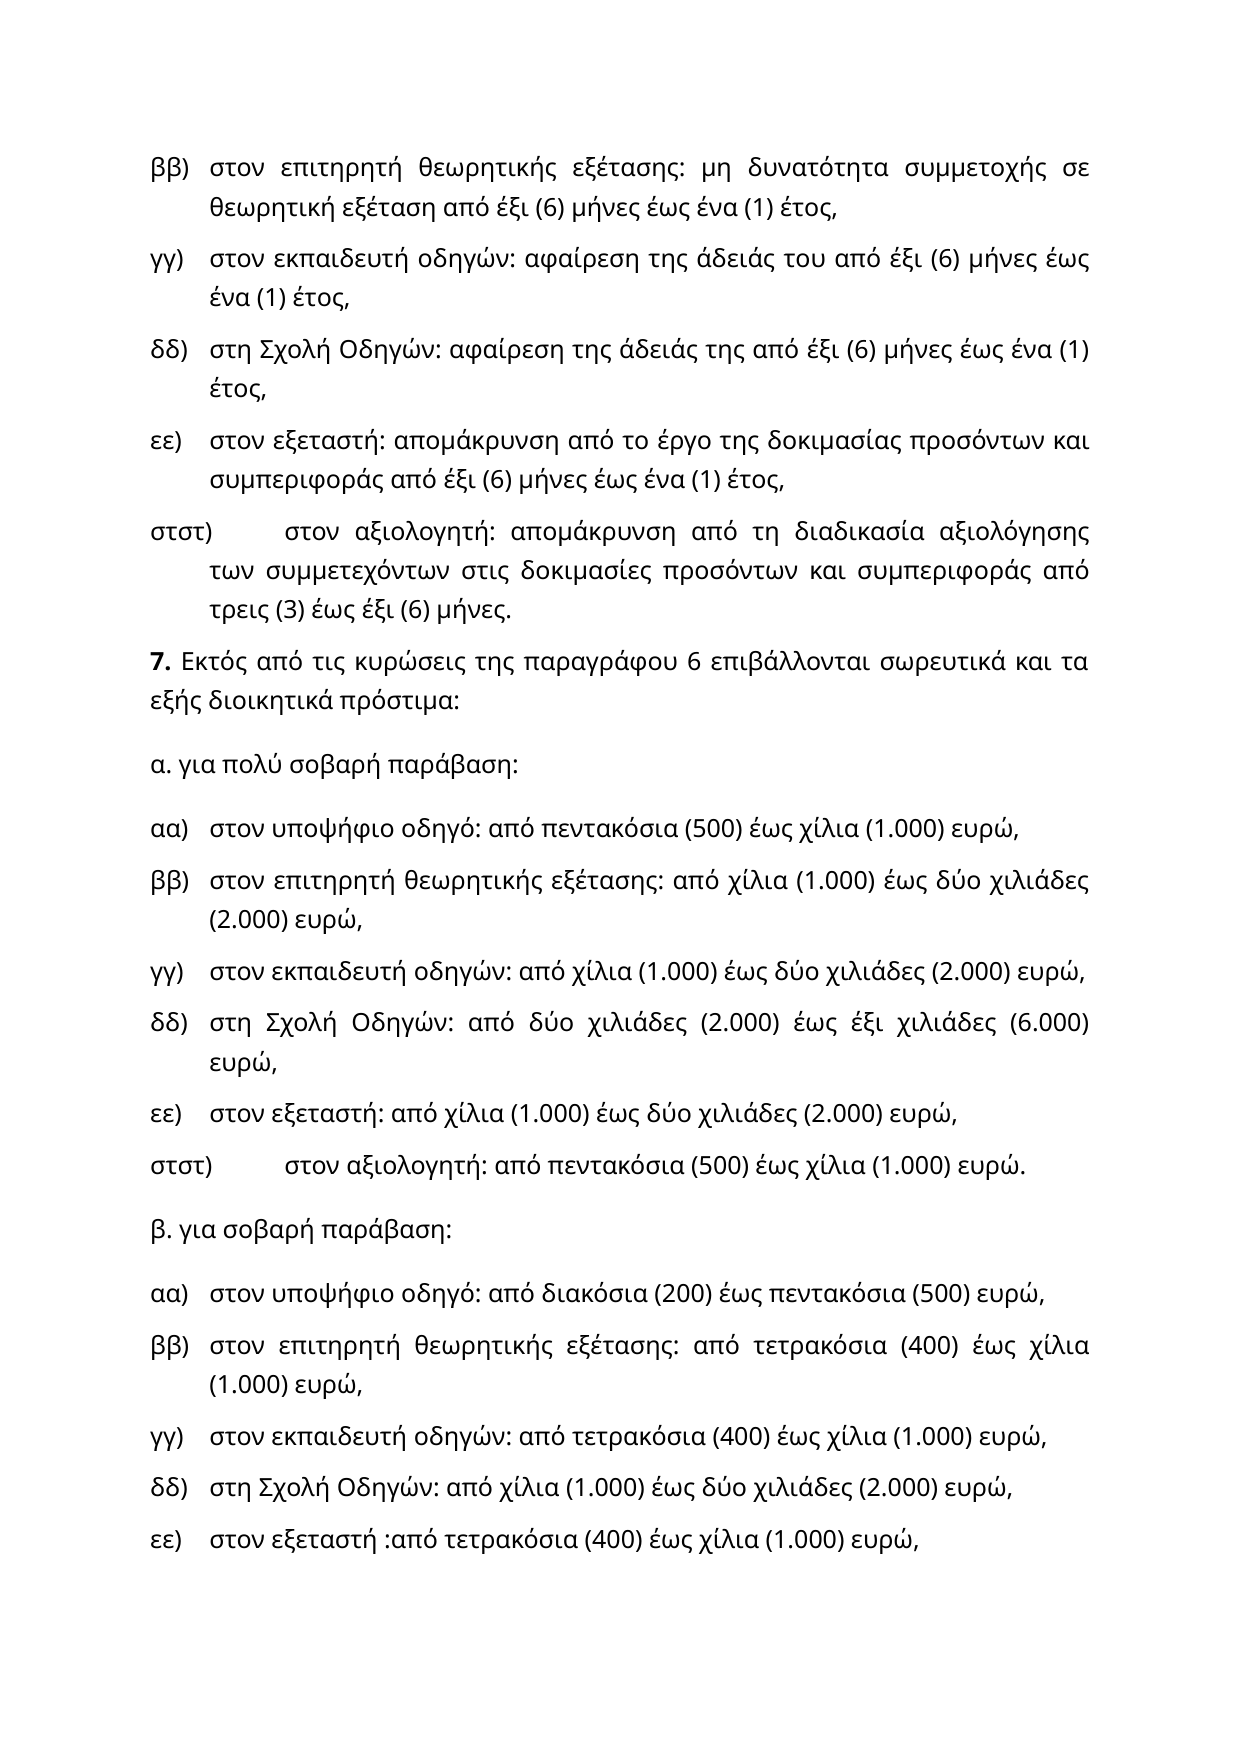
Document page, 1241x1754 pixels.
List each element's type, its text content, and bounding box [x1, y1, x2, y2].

list δδ) στη Σχολή Οδηγών: από χίλια (1.000) έως δύο χιλιάδες (2.000) ευρώ, [150, 1470, 1090, 1504]
text α. για πολύ σοβαρή παράβαση: [150, 747, 1090, 781]
list δδ) στη Σχολή Οδηγών: από δύο χιλιάδες (2.000) έως έξι χιλιάδες (6.000) ευρώ, [150, 1005, 1090, 1078]
list στστ) στον αξιολογητή: απομάκρυνση από τη διαδικασία αξιολόγησης των συμμετεχόντων στις δοκιμασίες προσόντων και συμπεριφοράς από τρεις (3) έως έξι (6) μήνες. [150, 513, 1090, 626]
list στστ) στον αξιολογητή: από πεντακόσια (500) έως χίλια (1.000) ευρώ. [150, 1147, 1090, 1182]
list ββ) στον επιτηρητή θεωρητικής εξέτασης: από τετρακόσια (400) έως χίλια (1.000) ευρώ, [150, 1327, 1090, 1401]
list αα) στον υποψήφιο οδηγό: από πεντακόσια (500) έως χίλια (1.000) ευρώ, [150, 811, 1090, 845]
list γγ) στον εκπαιδευτή οδηγών: αφαίρεση της άδειάς του από έξι (6) μήνες έως ένα (1) έτος, [150, 241, 1090, 314]
text 7. Εκτός από τις κυρώσεις της παραγράφου 6 επιβάλλονται σωρευτικά και τα εξής διοικητικά πρόστιμα: [150, 643, 1090, 717]
text β. για σοβαρή παράβαση: [150, 1212, 1090, 1246]
list αα) στον υποψήφιο οδηγό: από διακόσια (200) έως πεντακόσια (500) ευρώ, [150, 1276, 1090, 1310]
list δδ) στη Σχολή Οδηγών: αφαίρεση της άδειάς της από έξι (6) μήνες έως ένα (1) έτος, [150, 332, 1090, 405]
list εε) στον εξεταστή: από χίλια (1.000) έως δύο χιλιάδες (2.000) ευρώ, [150, 1096, 1090, 1130]
list γγ) στον εκπαιδευτή οδηγών: από τετρακόσια (400) έως χίλια (1.000) ευρώ, [150, 1418, 1090, 1452]
list ββ) στον επιτηρητή θεωρητικής εξέτασης: μη δυνατότητα συμμετοχής σε θεωρητική εξέταση από έξι (6) μήνες έως ένα (1) έτος, [150, 150, 1090, 223]
list εε) στον εξεταστή: απομάκρυνση από το έργο της δοκιμασίας προσόντων και συμπεριφοράς από έξι (6) μήνες έως ένα (1) έτος, [150, 422, 1090, 496]
list γγ) στον εκπαιδευτή οδηγών: από χίλια (1.000) έως δύο χιλιάδες (2.000) ευρώ, [150, 953, 1090, 987]
list εε) στον εξεταστή :από τετρακόσια (400) έως χίλια (1.000) ευρώ, [150, 1522, 1090, 1556]
list ββ) στον επιτηρητή θεωρητικής εξέτασης: από χίλια (1.000) έως δύο χιλιάδες (2.000) ευρώ, [150, 862, 1090, 936]
